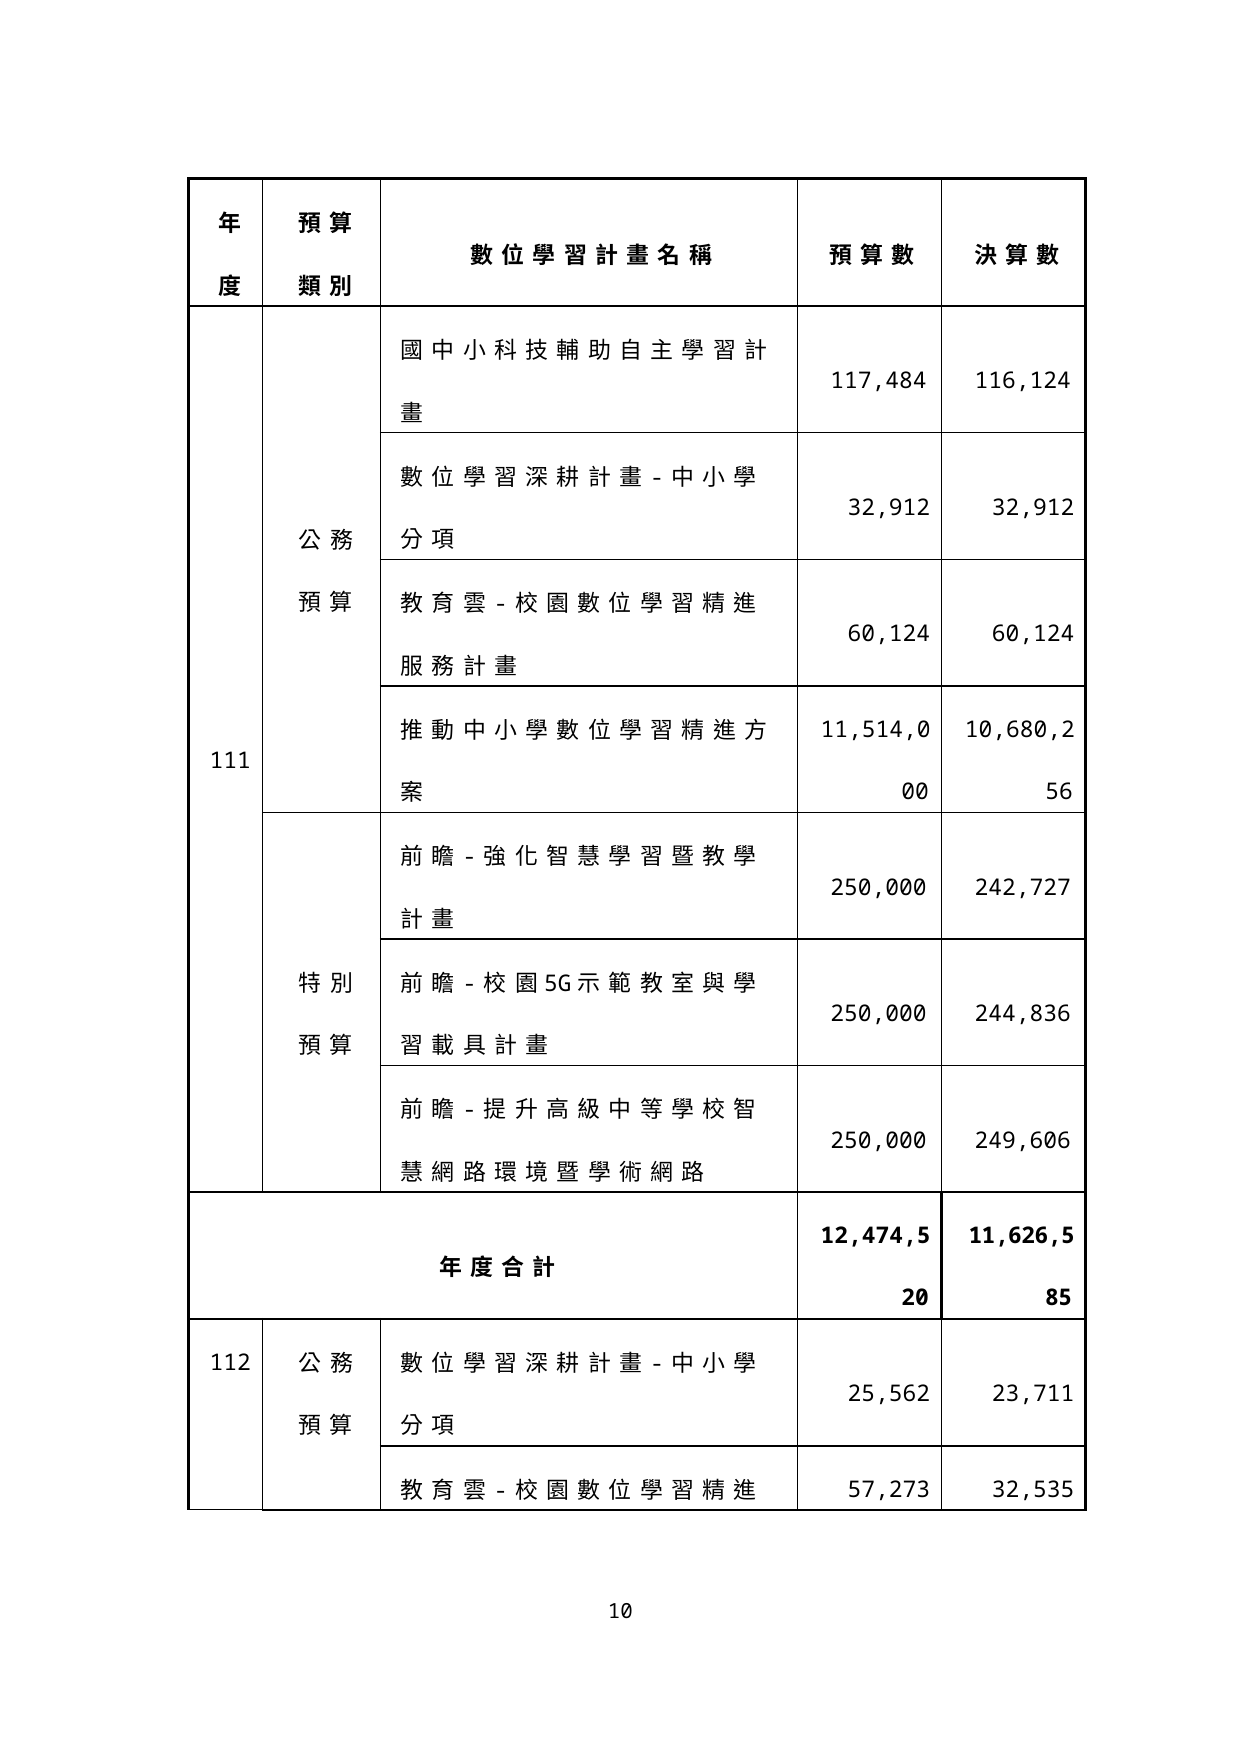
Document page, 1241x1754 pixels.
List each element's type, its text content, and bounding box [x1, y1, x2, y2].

table_cell 32,912 [942, 433, 1084, 558]
table_cell 12,474,520 [798, 1193, 940, 1318]
table_header 決算數 [942, 180, 1084, 305]
table_header 預算類別 [263, 180, 380, 305]
table_cell 116,124 [942, 307, 1084, 432]
table_cell 特別預算 [263, 813, 380, 1191]
table_cell 11,514,000 [798, 687, 941, 812]
table_cell 250,000 [798, 1066, 941, 1191]
table_cell 教育雲-校園數位學習精進服務計畫 [381, 560, 797, 685]
table_cell 244,836 [942, 940, 1084, 1065]
table_cell 11,626,585 [943, 1193, 1084, 1318]
table_cell 25,562 [798, 1320, 941, 1445]
table_cell 242,727 [942, 813, 1084, 938]
table_cell 公務預算 [263, 307, 380, 812]
table_cell 國中小科技輔助自主學習計畫 [381, 307, 797, 432]
table_cell 32,535 [942, 1447, 1084, 1509]
table_cell 10,680,256 [942, 687, 1084, 812]
table_cell 前瞻-校園5G示範教室與學習載具計畫 [381, 940, 797, 1065]
table_cell 60,124 [798, 560, 941, 685]
table_cell 教育雲-校園數位學習精進 [381, 1447, 797, 1509]
table_header 數位學習計畫名稱 [381, 180, 797, 305]
table_cell 推動中小學數位學習精進方案 [381, 687, 797, 812]
table_cell 前瞻-強化智慧學習暨教學計畫 [381, 813, 797, 938]
table_cell 數位學習深耕計畫-中小學分項 [381, 1320, 797, 1445]
table_cell 60,124 [942, 560, 1084, 685]
table_cell 32,912 [798, 433, 941, 558]
table_cell 250,000 [798, 813, 941, 938]
table_cell 前瞻-提升高級中等學校智慧網路環境暨學術網路 [381, 1066, 797, 1191]
table_cell 數位學習深耕計畫-中小學分項 [381, 433, 797, 558]
table_cell 公務預算 [263, 1320, 380, 1509]
table_cell 23,711 [942, 1320, 1084, 1445]
table_cell 111 [190, 307, 262, 1191]
table_cell 57,273 [798, 1447, 941, 1509]
table_cell 年度合計 [190, 1193, 797, 1318]
table_cell 112 [190, 1320, 262, 1509]
table_header 預算數 [798, 180, 941, 305]
table_cell 117,484 [798, 307, 941, 432]
table_cell 249,606 [942, 1066, 1084, 1191]
table_cell 250,000 [798, 940, 941, 1065]
table_header 年度 [190, 180, 262, 305]
